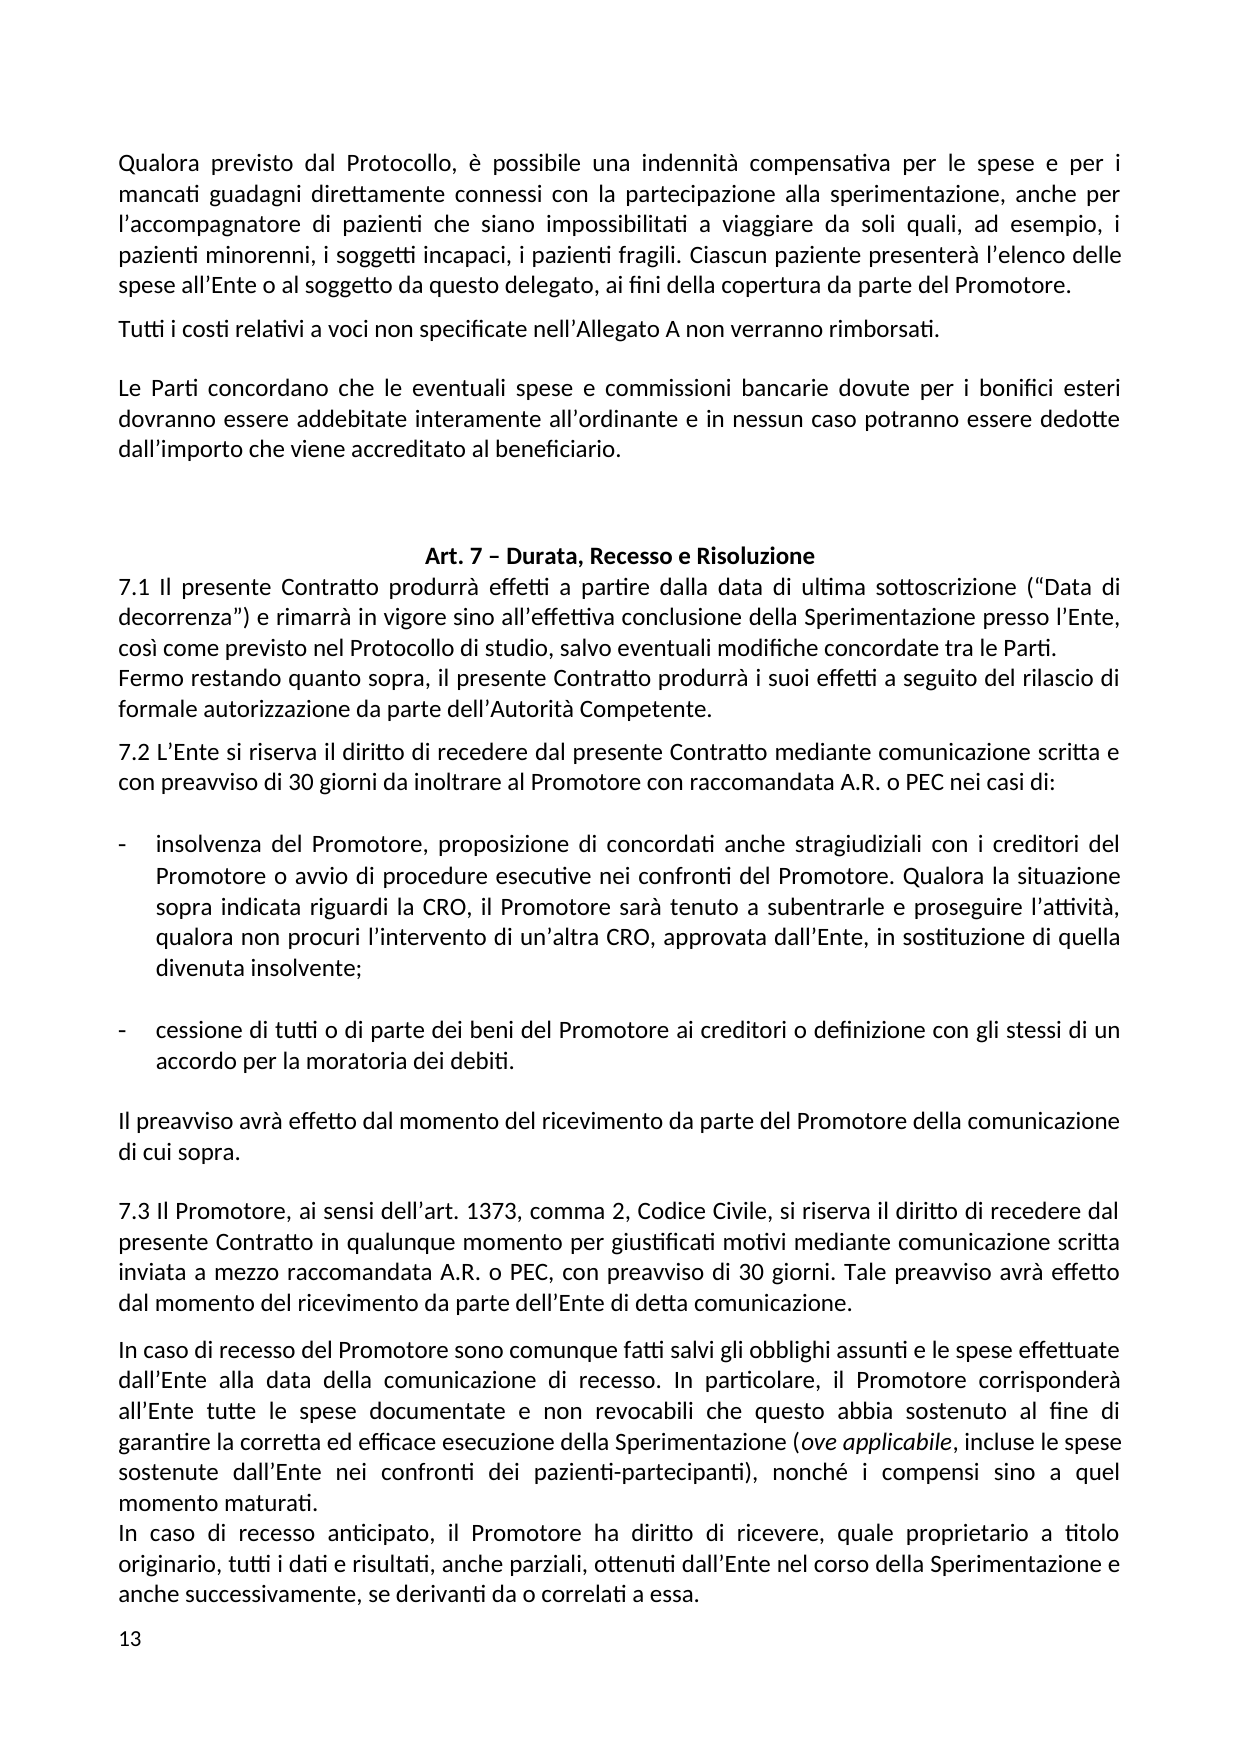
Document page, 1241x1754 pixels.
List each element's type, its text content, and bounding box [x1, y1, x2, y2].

text 7.3 Il Promotore, ai sensi dell’art. 1373, comma 2, Codice Civile, si riserva il diritto di recedere dal presente Contratto in qualunque momento per giustificati motivi mediante comunicazione scritta inviata a mezzo raccomandata A.R. o PEC, con preavviso di 30 giorni. Tale preavviso avrà effetto dal momento del ricevimento da parte dell’Ente di detta comunicazione. [118, 1195, 1122, 1317]
text Il preavviso avrà effetto dal momento del ricevimento da parte del Promotore della comunicazione di cui sopra. [118, 1105, 1122, 1166]
list cessione di tutti o di parte dei beni del Promotore ai creditori o definizione con gli stessi di un accordo per la moratoria dei debiti. [118, 1011, 1122, 1076]
text Fermo restando quanto sopra, il presente Contratto produrrà i suoi effetti a seguito del rilascio di formale autorizzazione da parte dell’Autorità Competente. [118, 662, 1122, 723]
text Tutti i costi relativi a voci non specificate nell’Allegato A non verranno rimborsati. [118, 313, 1122, 343]
text 7.1 Il presente Contratto produrrà effetti a partire dalla data di ultima sottoscrizione (“Data di decorrenza”) e rimarrà in vigore sino all’effettiva conclusione della Sperimentazione presso l’Ente, così come previsto nel Protocollo di studio, salvo eventuali modifiche concordate tra le Parti. [118, 571, 1122, 662]
text 7.2 L’Ente si riserva il diritto di recedere dal presente Contratto mediante comunicazione scritta e con preavviso di 30 giorni da inoltrare al Promotore con raccomandata A.R. o PEC nei casi di: [118, 736, 1122, 797]
text Art. 7 – Durata, Recesso e Risoluzione [118, 540, 1122, 571]
list insolvenza del Promotore, proposizione di concordati anche stragiudiziali con i creditori del Promotore o avvio di procedure esecutive nei confronti del Promotore. Qualora la situazione sopra indicata riguardi la CRO, il Promotore sarà tenuto a subentrarle e proseguire l’attività, qualora non procuri l’intervento di un’altra CRO, approvata dall’Ente, in sostituzione di quella divenuta insolvente; [118, 826, 1122, 982]
text Qualora previsto dal Protocollo, è possibile una indennità compensativa per le spese e per i mancati guadagni direttamente connessi con la partecipazione alla sperimentazione, anche per l’accompagnatore di pazienti che siano impossibilitati a viaggiare da soli quali, ad esempio, i pazienti minorenni, i soggetti incapaci, i pazienti fragili. Ciascun paziente presenterà l’elenco delle spese all’Ente o al soggetto da questo delegato, ai fini della copertura da parte del Promotore. [118, 148, 1122, 300]
text Le Parti concordano che le eventuali spese e commissioni bancarie dovute per i bonifici esteri dovranno essere addebitate interamente all’ordinante e in nessun caso potranno essere dedotte dall’importo che viene accreditato al beneficiario. [118, 372, 1122, 464]
text In caso di recesso del Promotore sono comunque fatti salvi gli obblighi assunti e le spese effettuate dall’Ente alla data della comunicazione di recesso. In particolare, il Promotore corrisponderà all’Ente tutte le spese documentate e non revocabili che questo abbia sostenuto al fine di garantire la corretta ed efficace esecuzione della Sperimentazione (ove applicabile, incluse le spese sostenute dall’Ente nei confronti dei pazienti-partecipanti), nonché i compensi sino a quel momento maturati. [118, 1334, 1122, 1517]
text In caso di recesso anticipato, il Promotore ha diritto di ricevere, quale proprietario a titolo originario, tutti i dati e risultati, anche parziali, ottenuti dall’Ente nel corso della Sperimentazione e anche successivamente, se derivanti da o correlati a essa. [118, 1517, 1122, 1609]
